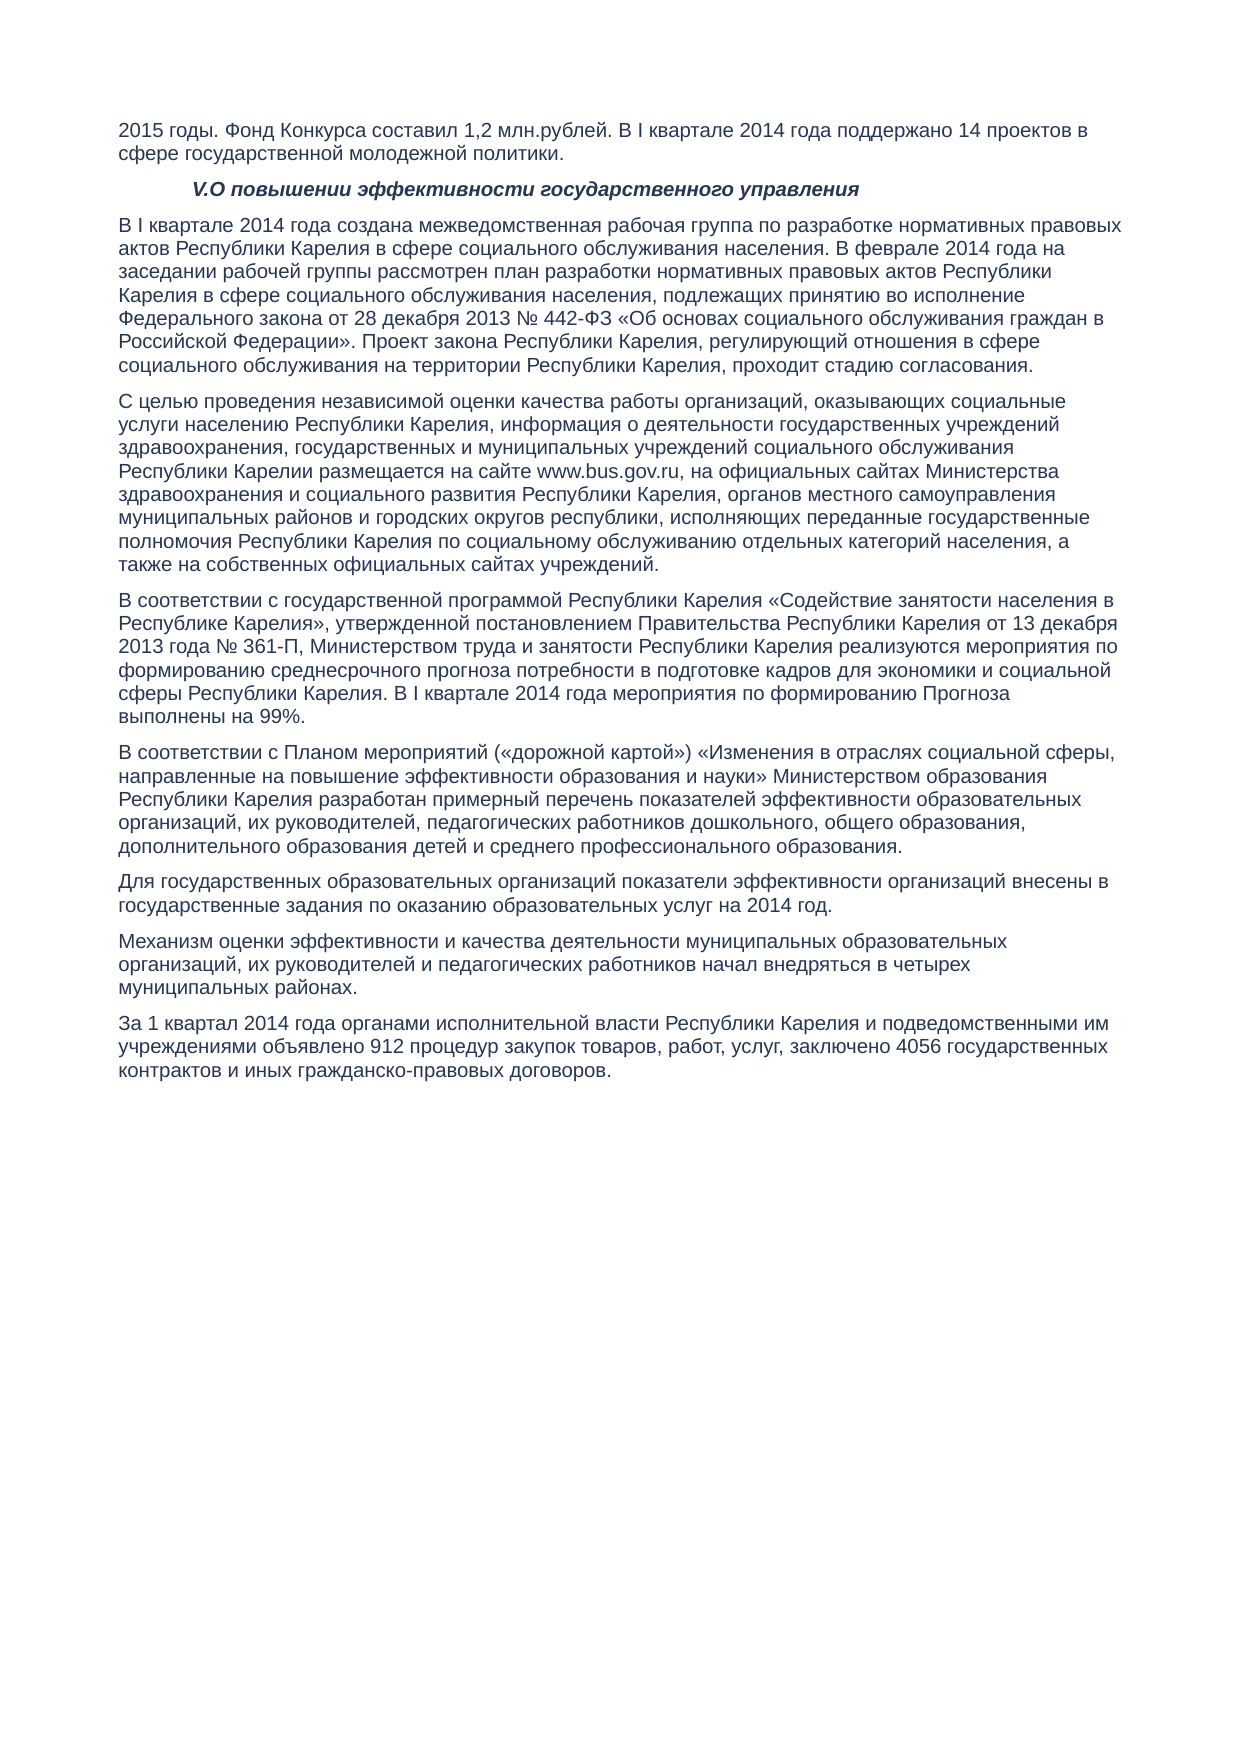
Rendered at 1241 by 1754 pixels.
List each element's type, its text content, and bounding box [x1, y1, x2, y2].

text Для государственных образовательных организаций показатели эффективности организаций внесены в государственные задания по оказанию образовательных услуг на 2014 год. [118, 870, 1122, 916]
text Механизм оценки эффективности и качества деятельности муниципальных образовательных организаций, их руководителей и педагогических работников начал внедряться в четырех муниципальных районах. [118, 929, 1122, 999]
text В соответствии с государственной программой Республики Карелия «Содействие занятости населения в Республике Карелия», утвержденной постановлением Правительства Республики Карелия от 13 декабря 2013 года № 361-П, Министерством труда и занятости Республики Карелия реализуются мероприятия по формированию среднесрочного прогноза потребности в подготовке кадров для экономики и социальной сферы Республики Карелия. В I квартале 2014 года мероприятия по формированию Прогноза выполнены на 99%. [118, 588, 1122, 728]
text С целью проведения независимой оценки качества работы организаций, оказывающих социальные услуги населению Республики Карелия, информация о деятельности государственных учреждений здравоохранения, государственных и муниципальных учреждений социального обслуживания Республики Карелии размещается на сайте www.bus.gov.ru, на официальных сайтах Министерства здравоохранения и социального развития Республики Карелия, органов местного самоуправления муниципальных районов и городских округов республики, исполняющих переданные государственные полномочия Республики Карелия по социальному обслуживанию отдельных категорий населения, а также на собственных официальных сайтах учреждений. [118, 389, 1122, 576]
text В I квартале 2014 года создана межведомственная рабочая группа по разработке нормативных правовых актов Республики Карелия в сфере социального обслуживания населения. В феврале 2014 года на заседании рабочей группы рассмотрен план разработки нормативных правовых актов Республики Карелия в сфере социального обслуживания населения, подлежащих принятию во исполнение Федерального закона от 28 декабря 2013 № 442-ФЗ «Об основах социального обслуживания граждан в Российской Федерации». Проект закона Республики Карелия, регулирующий отношения в сфере социального обслуживания на территории Республики Карелия, проходит стадию согласования. [118, 213, 1122, 376]
text 2015 годы. Фонд Конкурса составил 1,2 млн.рублей. В I квартале 2014 года поддержано 14 проектов в сфере государственной молодежной политики. [118, 118, 1122, 165]
text В соответствии c Планом мероприятий («дорожной картой») «Изменения в отраслях социальной сферы, направленные на повышение эффективности образования и науки» Министерством образования Республики Карелия разработан примерный перечень показателей эффективности образовательных организаций, их руководителей, педагогических работников дошкольного, общего образования, дополнительного образования детей и среднего профессионального образования. [118, 741, 1122, 857]
text За 1 квартал 2014 года органами исполнительной власти Республики Карелия и подведомственными им учреждениями объявлено 912 процедур закупок товаров, работ, услуг, заключено 4056 государственных контрактов и иных гражданско-правовых договоров. [118, 1011, 1122, 1081]
list О повышении эффективности государственного управления [118, 177, 1122, 201]
